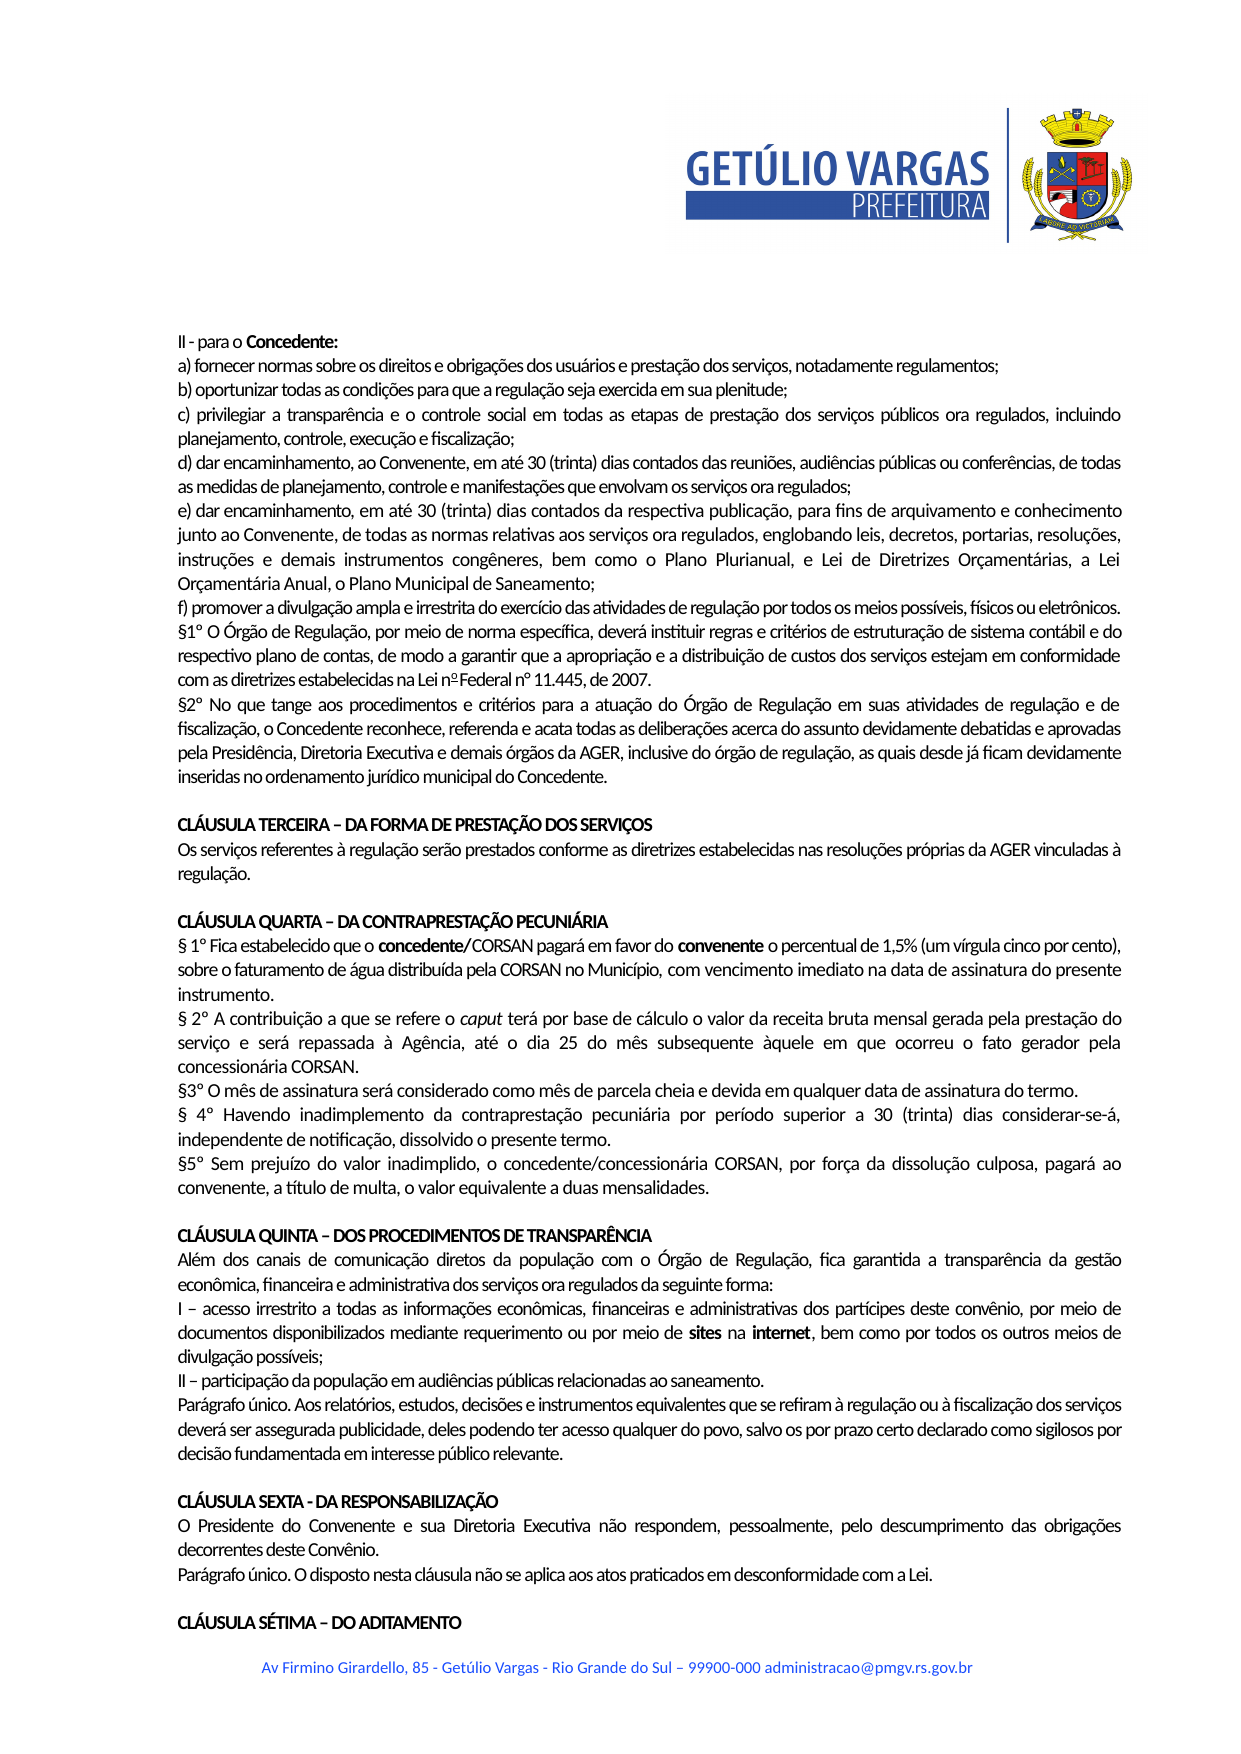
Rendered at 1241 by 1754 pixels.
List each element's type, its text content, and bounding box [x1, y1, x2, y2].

text O Presidente do Convenente e sua Diretoria Executiva não respondem, pessoalmente, pelo descumprimento das obrigações decorrentes deste Convênio. [177, 1513, 1122, 1562]
list § 2º A contribuição a que se refere o caput terá por base de cálculo o valor da receita bruta mensal gerada pela prestação do serviço e será repassada à Agência, até o dia 25 do mês subsequente àquele em que ocorreu o fato gerador pela concessionária CORSAN. [177, 1006, 1122, 1078]
text § 1º Fica estabelecido que o concedente/CORSAN pagará em favor do convenente o percentual de 1,5% (um vírgula cinco por cento), sobre o faturamento de água distribuída pela CORSAN no Município, com vencimento imediato na data de assinatura do presente instrumento. [177, 933, 1122, 1006]
text a) fornecer normas sobre os direitos e obrigações dos usuários e prestação dos serviços, notadamente regulamentos; [177, 353, 1122, 377]
text Parágrafo único. O disposto nesta cláusula não se aplica aos atos praticados em desconformidade com a Lei. [177, 1562, 1122, 1586]
text Além dos canais de comunicação diretos da população com o Órgão de Regulação, fica garantida a transparência da gestão econômica, financeira e administrativa dos serviços ora regulados da seguinte forma: [177, 1247, 1122, 1296]
text CLÁUSULA SEXTA - DA RESPONSABILIZAÇÃO [177, 1489, 1122, 1513]
text f) promover a divulgação ampla e irrestrita do exercício das atividades de regulação por todos os meios possíveis, físicos ou eletrônicos. [177, 595, 1122, 619]
text §3º O mês de assinatura será considerado como mês de parcela cheia e devida em qualquer data de assinatura do termo. [177, 1078, 1122, 1102]
text CLÁUSULA SÉTIMA – DO ADITAMENTO [177, 1610, 1122, 1634]
text CLÁUSULA TERCEIRA – DA FORMA DE PRESTAÇÃO DOS SERVIÇOS [177, 812, 1122, 837]
text CLÁUSULA QUINTA – DOS PROCEDIMENTOS DE TRANSPARÊNCIA [177, 1223, 1122, 1247]
text II - para o Concedente: [177, 329, 1122, 353]
text §1º O Órgão de Regulação, por meio de norma específica, deverá instituir regras e critérios de estruturação de sistema contábil e do respectivo plano de contas, de modo a garantir que a apropriação e a distribuição de custos dos serviços estejam em conformidade com as diretrizes estabelecidas na Lei no Federal n° 11.445, de 2007. [177, 619, 1122, 692]
text e) dar encaminhamento, em até 30 (trinta) dias contados da respectiva publicação, para fins de arquivamento e conhecimento junto ao Convenente, de todas as normas relativas aos serviços ora regulados, englobando leis, decretos, portarias, resoluções, instruções e demais instrumentos congêneres, bem como o Plano Plurianual, e Lei de Diretrizes Orçamentárias, a Lei Orçamentária Anual, o Plano Municipal de Saneamento; [177, 498, 1122, 595]
text Parágrafo único. Aos relatórios, estudos, decisões e instrumentos equivalentes que se refiram à regulação ou à fiscalização dos serviços deverá ser assegurada publicidade, deles podendo ter acesso qualquer do povo, salvo os por prazo certo declarado como sigilosos por decisão fundamentada em interesse público relevante. [177, 1392, 1122, 1465]
text d) dar encaminhamento, ao Convenente, em até 30 (trinta) dias contados das reuniões, audiências públicas ou conferências, de todas as medidas de planejamento, controle e manifestações que envolvam os serviços ora regulados; [177, 450, 1122, 498]
text §2º No que tange aos procedimentos e critérios para a atuação do Órgão de Regulação em suas atividades de regulação e de fiscalização, o Concedente reconhece, referenda e acata todas as deliberações acerca do assunto devidamente debatidas e aprovadas pela Presidência, Diretoria Executiva e demais órgãos da AGER, inclusive do órgão de regulação, as quais desde já ficam devidamente inseridas no ordenamento jurídico municipal do Concedente. [177, 692, 1122, 788]
text c) privilegiar a transparência e o controle social em todas as etapas de prestação dos serviços públicos ora regulados, incluindo planejamento, controle, execução e fiscalização; [177, 402, 1122, 450]
text I – acesso irrestrito a todas as informações econômicas, financeiras e administrativas dos partícipes deste convênio, por meio de documentos disponibilizados mediante requerimento ou por meio de sites na internet, bem como por todos os outros meios de divulgação possíveis; [177, 1296, 1122, 1368]
text Os serviços referentes à regulação serão prestados conforme as diretrizes estabelecidas nas resoluções próprias da AGER vinculadas à regulação. [177, 837, 1122, 885]
text §5º Sem prejuízo do valor inadimplido, o concedente/concessionária CORSAN, por força da dissolução culposa, pagará ao convenente, a título de multa, o valor equivalente a duas mensalidades. [177, 1151, 1122, 1199]
text II – participação da população em audiências públicas relacionadas ao saneamento. [177, 1368, 1122, 1392]
text b) oportunizar todas as condições para que a regulação seja exercida em sua plenitude; [177, 377, 1122, 402]
text § 4º Havendo inadimplemento da contraprestação pecuniária por período superior a 30 (trinta) dias considerar-se-á, independente de notificação, dissolvido o presente termo. [177, 1102, 1122, 1151]
text CLÁUSULA QUARTA – DA CONTRAPRESTAÇÃO PECUNIÁRIA [177, 909, 1122, 933]
